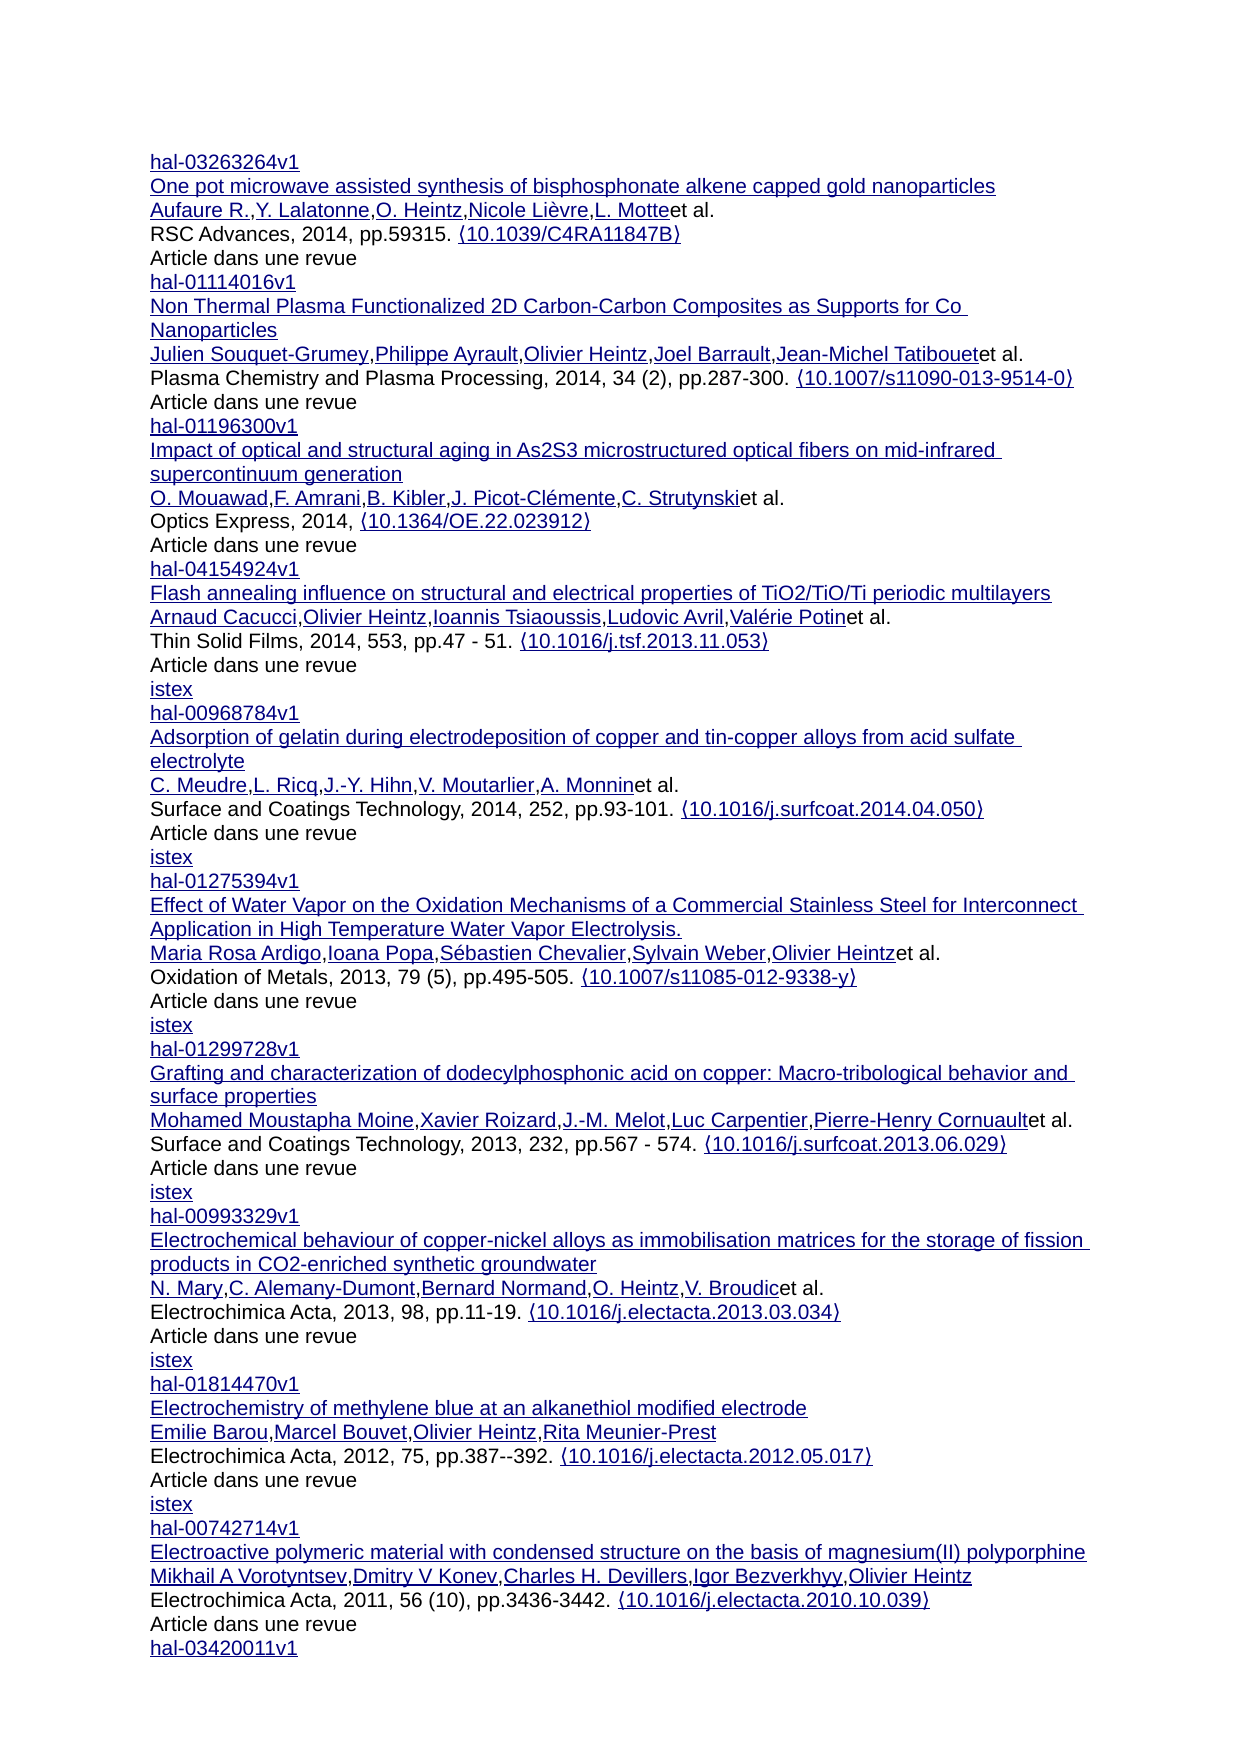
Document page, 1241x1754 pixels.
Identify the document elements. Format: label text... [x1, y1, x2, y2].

table_cell Effect of Water Vapor on the Oxidation Mechanisms of a Commercial Stainless Steel for Interconnect Application in High Temperature Water Vapor Electrolysis. Maria Rosa Ardigo,Ioana Popa,Sébastien Chevalier,Sylvain Weber,Olivier Heintzet al. Oxidation of Metals, 2013, 79 (5), pp.495-505. ⟨10.1007/s11085-012-9338-y⟩ Article dans une revue istex hal-01299728v1 [150, 893, 1090, 1060]
table_cell Grafting and characterization of dodecylphosphonic acid on copper: Macro-tribological behavior and surface properties Mohamed Moustapha Moine,Xavier Roizard,J.-M. Melot,Luc Carpentier,Pierre-Henry Cornuaultet al. Surface and Coatings Technology, 2013, 232, pp.567 - 574. ⟨10.1016/j.surfcoat.2013.06.029⟩ Article dans une revue istex hal-00993329v1 [150, 1060, 1090, 1228]
table_cell Electrochemical behaviour of copper-nickel alloys as immobilisation matrices for the storage of fission [150, 1228, 1090, 1249]
table_cell Impact of optical and structural aging in As2S3 microstructured optical fibers on mid-infrared supercontinuum generation O. Mouawad,F. Amrani,B. Kibler,J. Picot-Clémente,C. Strutynskiet al. Optics Express, 2014, ⟨10.1364/OE.22.023912⟩ Article dans une revue hal-04154924v1 [150, 438, 1090, 581]
table_cell Electroactive polymeric material with condensed structure on the basis of magnesium(II) polyporphine Mikhail A Vorotyntsev,Dmitry V Konev,Charles H. Devillers,Igor Bezverkhyy,Olivier Heintz Electrochimica Acta, 2011, 56 (10), pp.3436-3442. ⟨10.1016/j.electacta.2010.10.039⟩ Article dans une revue hal-03420011v1 [150, 1540, 1090, 1659]
table_cell Electrochemistry of methylene blue at an alkanethiol modified electrode Emilie Barou,Marcel Bouvet,Olivier Heintz,Rita Meunier-Prest Electrochimica Acta, 2012, 75, pp.387--392. ⟨10.1016/j.electacta.2012.05.017⟩ Article dans une revue istex hal-00742714v1 [150, 1396, 1090, 1539]
table_cell Flash annealing influence on structural and electrical properties of TiO2/TiO/Ti periodic multilayers Arnaud Cacucci,Olivier Heintz,Ioannis Tsiaoussis,Ludovic Avril,Valérie Potinet al. Thin Solid Films, 2014, 553, pp.47 - 51. ⟨10.1016/j.tsf.2013.11.053⟩ Article dans une revue istex hal-00968784v1 [150, 581, 1090, 725]
table_cell One pot microwave assisted synthesis of bisphosphonate alkene capped gold nanoparticles Aufaure R.,Y. Lalatonne,O. Heintz,Nicole Lièvre,L. Motteet al. RSC Advances, 2014, pp.59315. ⟨10.1039/C4RA11847B⟩ Article dans une revue hal-01114016v1 [150, 174, 1090, 294]
table_cell Adsorption of gelatin during electrodeposition of copper and tin-copper alloys from acid sulfate electrolyte C. Meudre,L. Ricq,J.-Y. Hihn,V. Moutarlier,A. Monninet al. Surface and Coatings Technology, 2014, 252, pp.93-101. ⟨10.1016/j.surfcoat.2014.04.050⟩ Article dans une revue istex hal-01275394v1 [150, 725, 1090, 893]
table_cell products in CO2-enriched synthetic groundwater N. Mary,C. Alemany-Dumont,Bernard Normand,O. Heintz,V. Broudicet al. Electrochimica Acta, 2013, 98, pp.11-19. ⟨10.1016/j.electacta.2013.03.034⟩ Article dans une revue istex hal-01814470v1 [150, 1250, 1090, 1396]
table_cell Non Thermal Plasma Functionalized 2D Carbon-Carbon Composites as Supports for Co Nanoparticles Julien Souquet-Grumey,Philippe Ayrault,Olivier Heintz,Joel Barrault,Jean-Michel Tatibouetet al. Plasma Chemistry and Plasma Processing, 2014, 34 (2), pp.287-300. ⟨10.1007/s11090-013-9514-0⟩ Article dans une revue hal-01196300v1 [150, 294, 1090, 437]
table_cell hal-03263264v1 [150, 150, 1090, 174]
